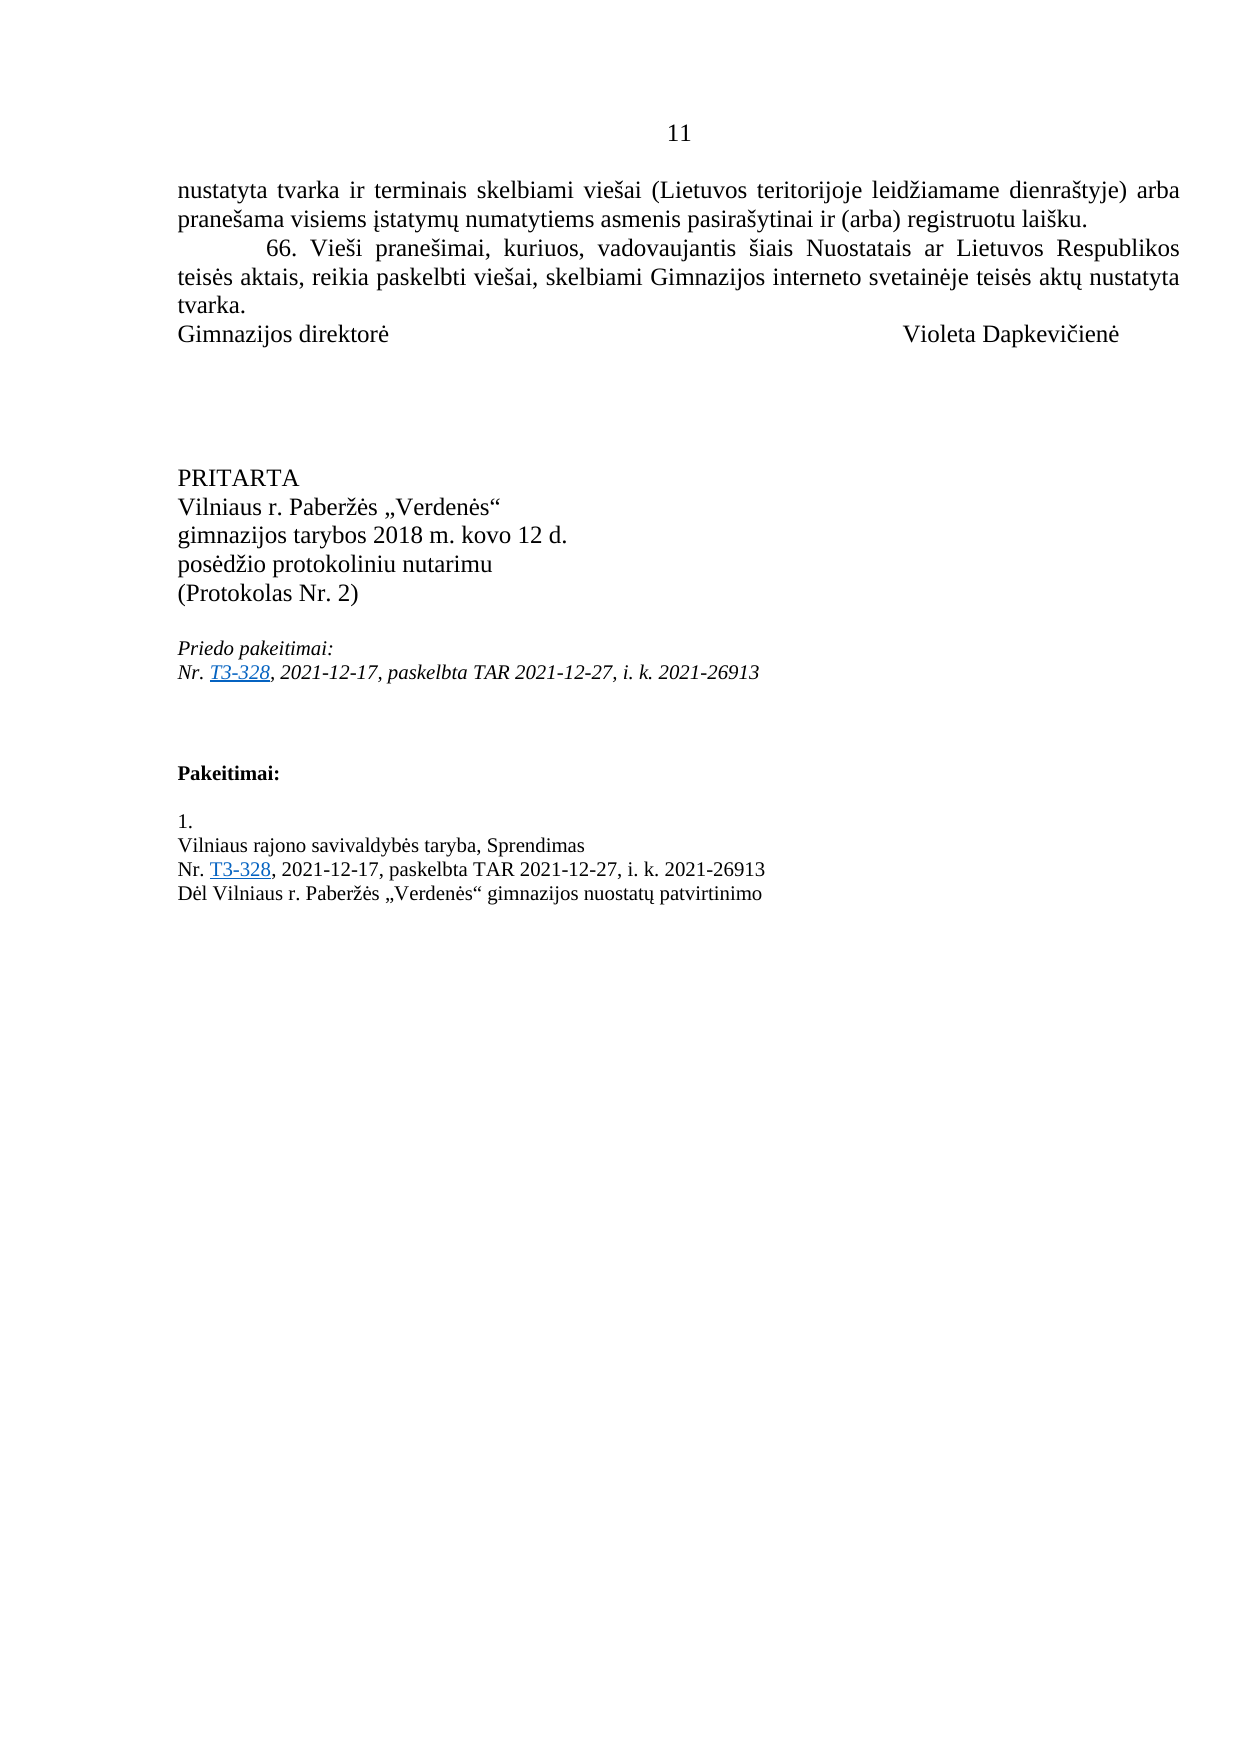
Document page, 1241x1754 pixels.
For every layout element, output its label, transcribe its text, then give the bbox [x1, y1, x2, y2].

text nustatyta tvarka ir terminais skelbiami viešai (Lietuvos teritorijoje leidžiamame dienraštyje) arba pranešama visiems įstatymų numatytiems asmenis pasirašytinai ir (arba) registruotu laišku. [177, 176, 1181, 233]
text (Protokolas Nr. 2) [177, 578, 1181, 607]
text Gimnazijos direktorė Violeta Dapkevičienė [177, 319, 1181, 348]
text PRITARTA [177, 463, 1181, 492]
text gimnazijos tarybos 2018 m. kovo 12 d. [177, 521, 1181, 549]
text 66. Vieši pranešimai, kuriuos, vadovaujantis šiais Nuostatais ar Lietuvos Respublikos teisės aktais, reikia paskelbti viešai, skelbiami Gimnazijos interneto svetainėje teisės aktų nustatyta tvarka. [177, 233, 1181, 319]
text 1. [177, 809, 1181, 833]
text Priedo pakeitimai: [177, 636, 1181, 660]
text Nr. T3-328, 2021-12-17, paskelbta TAR 2021-12-27, i. k. 2021-26913 [177, 857, 1181, 881]
text posėdžio protokoliniu nutarimu [177, 549, 1181, 578]
text Pakeitimai: [177, 761, 1181, 785]
text Dėl Vilniaus r. Paberžės „Verdenės“ gimnazijos nuostatų patvirtinimo [177, 881, 1181, 905]
text Vilniaus rajono savivaldybės taryba, Sprendimas [177, 833, 1181, 857]
text Vilniaus r. Paberžės „Verdenės“ [177, 492, 1181, 521]
text Nr. T3-328, 2021-12-17, paskelbta TAR 2021-12-27, i. k. 2021-26913 [177, 660, 1181, 684]
